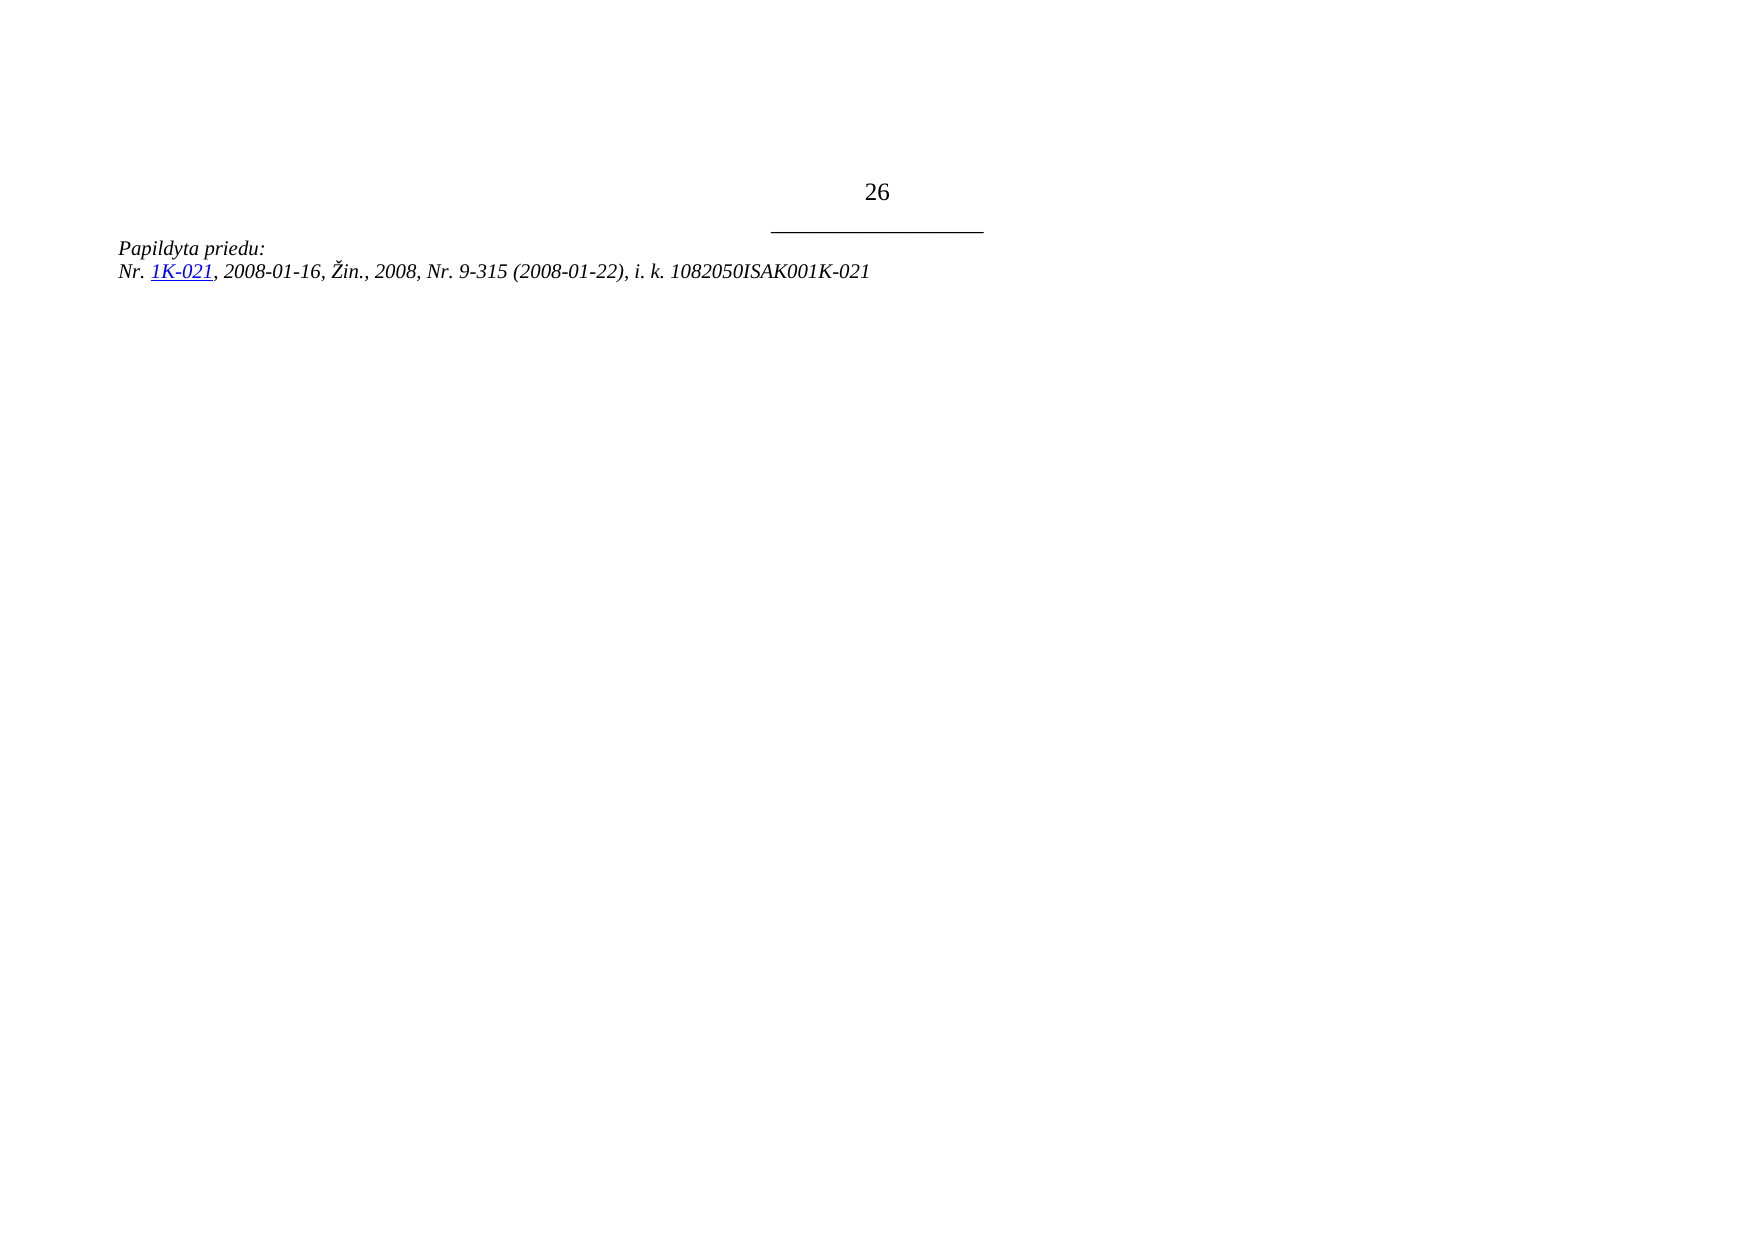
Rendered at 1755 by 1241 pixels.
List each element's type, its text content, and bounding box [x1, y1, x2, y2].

text Papildyta priedu: [118, 235, 1636, 259]
text Nr. 1K-021, 2008-01-16, Žin., 2008, Nr. 9-315 (2008-01-22), i. k. 1082050ISAK001K-021 [118, 259, 1636, 283]
text _________________ [118, 207, 1636, 235]
